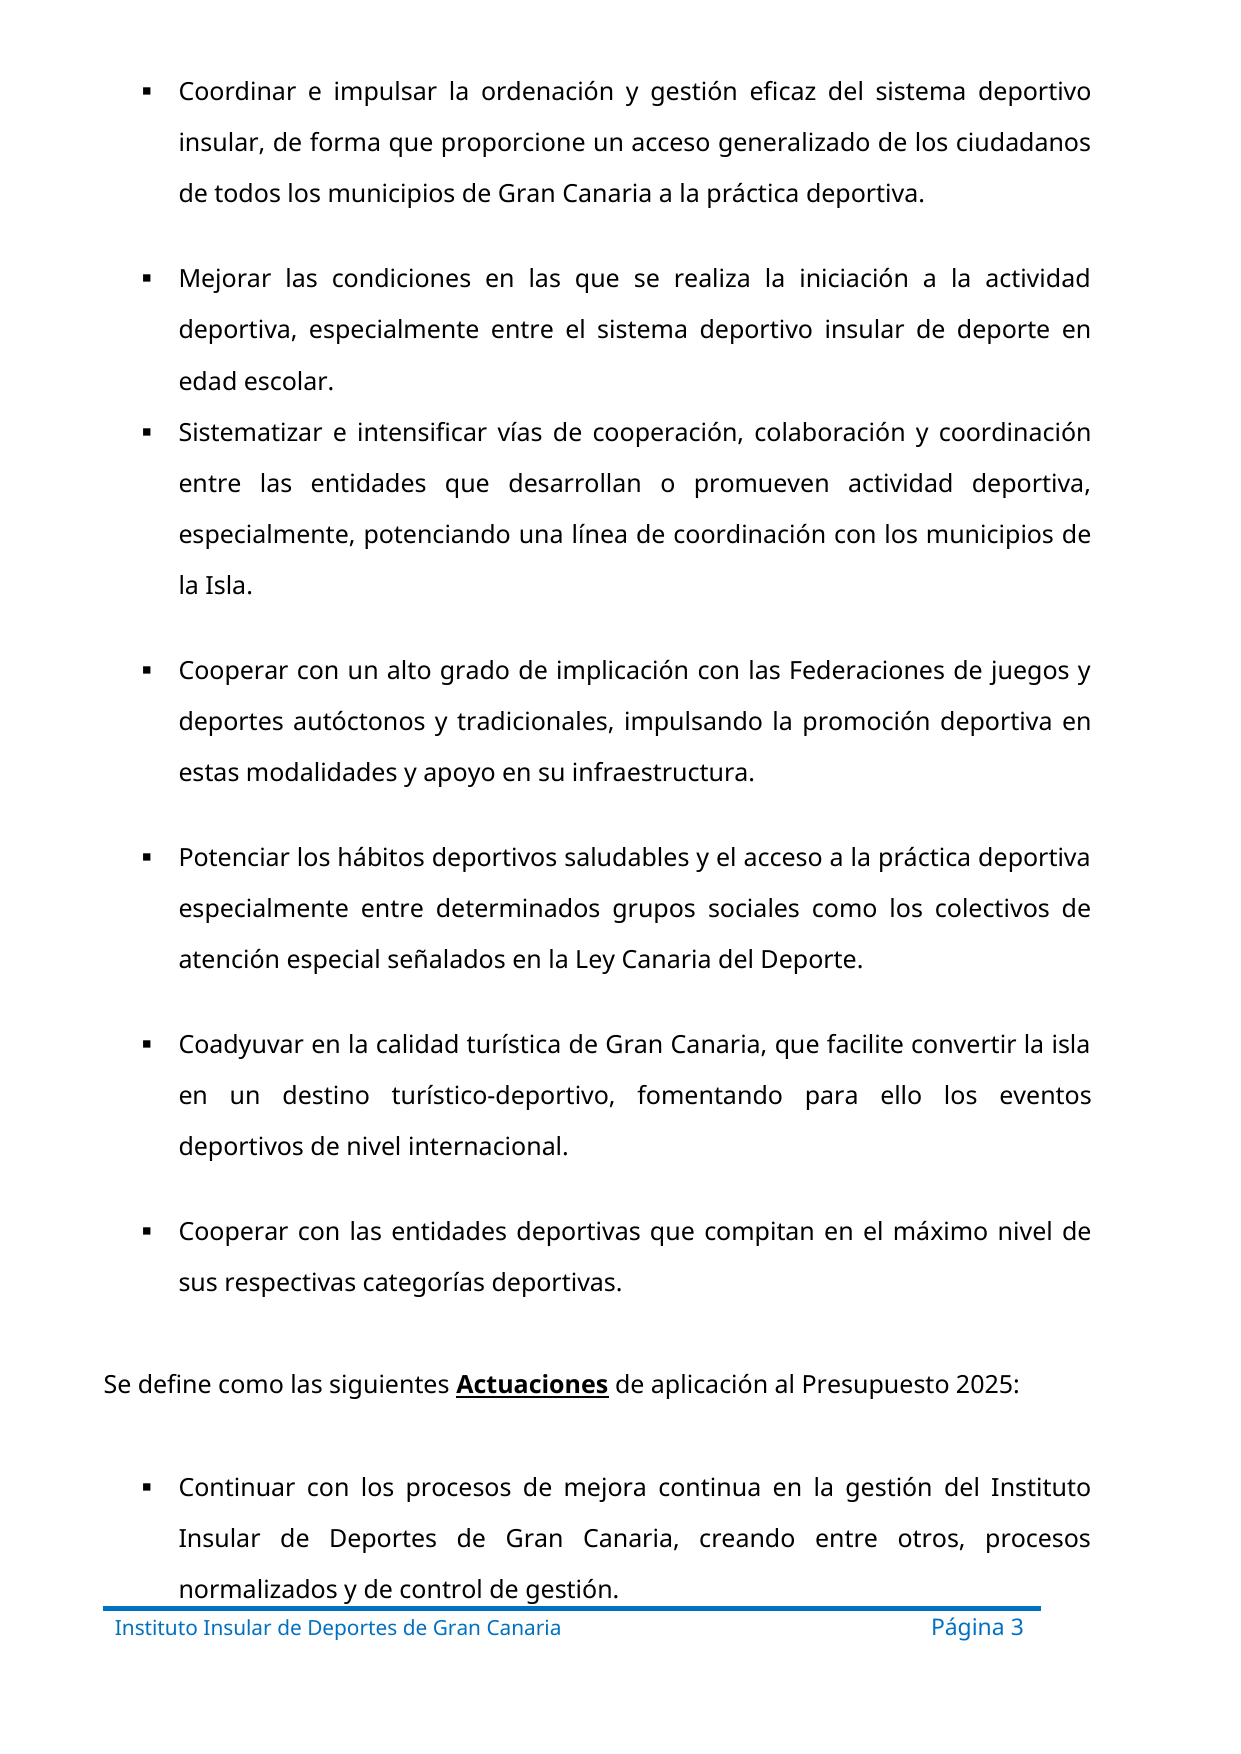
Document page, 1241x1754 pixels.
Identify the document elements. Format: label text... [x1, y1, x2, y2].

list Coordinar e impulsar la ordenación y gestión eficaz del sistema deportivo insular, de forma que proporcione un acceso generalizado de los ciudadanos de todos los municipios de Gran Canaria a la práctica deportiva. [141, 74, 1092, 210]
list Potenciar los hábitos deportivos saludables y el acceso a la práctica deportiva especialmente entre determinados grupos sociales como los colectivos de atención especial señalados en la Ley Canaria del Deporte. [141, 839, 1092, 976]
text Se define como las siguientes Actuaciones de aplicación al Presupuesto 2025: [103, 1367, 1092, 1401]
list Coadyuvar en la calidad turística de Gran Canaria, que facilite convertir la isla en un destino turístico-deportivo, fomentando para ello los eventos deportivos de nivel internacional. [141, 1027, 1092, 1163]
list Mejorar las condiciones en las que se realiza la iniciación a la actividad deportiva, especialmente entre el sistema deportivo insular de deporte en edad escolar. [141, 261, 1092, 397]
list Cooperar con un alto grado de implicación con las Federaciones de juegos y deportes autóctonos y tradicionales, impulsando la promoción deportiva en estas modalidades y apoyo en su infraestructura. [141, 652, 1092, 788]
list Continuar con los procesos de mejora continua en la gestión del Instituto Insular de Deportes de Gran Canaria, creando entre otros, procesos normalizados y de control de gestión. [141, 1469, 1092, 1605]
list Cooperar con las entidades deportivas que compitan en el máximo nivel de sus respectivas categorías deportivas. [141, 1214, 1092, 1299]
list Sistematizar e intensificar vías de cooperación, colaboración y coordinación entre las entidades que desarrollan o promueven actividad deportiva, especialmente, potenciando una línea de coordinación con los municipios de la Isla. [141, 414, 1092, 601]
